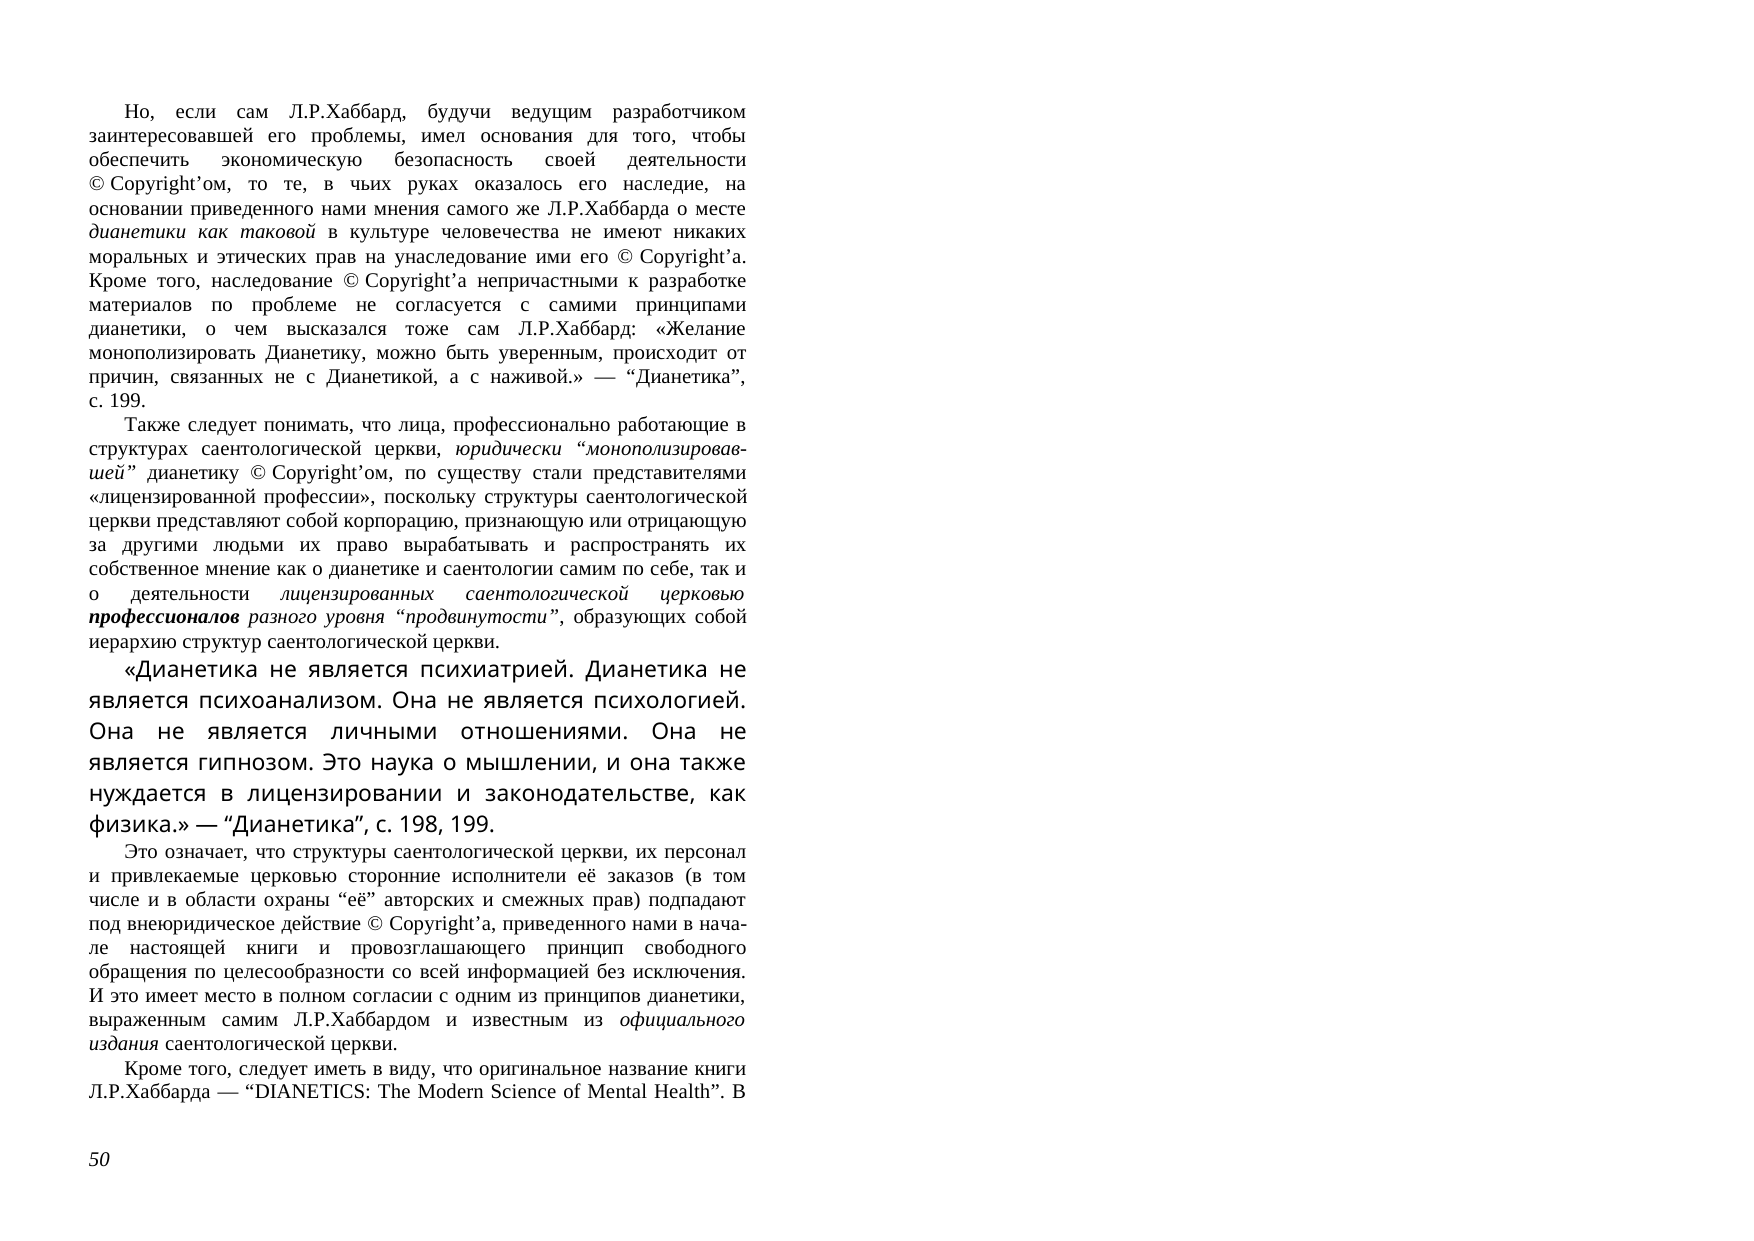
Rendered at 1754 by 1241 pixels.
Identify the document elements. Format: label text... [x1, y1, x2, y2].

text «Дианетика не является психиатрией. Дианетика не является психоанализом. Она не является психологией. Она не является личными от­ношениями. Она не является гипнозом. Это наука о мышлении, и она также нуждается в лицензировании и законодательстве, как физика.» — “Дианетика”, с. 198, 199. [89, 652, 747, 839]
text Кроме того, следует иметь в виду, что оригинальное название книги Л.Р.Хаббарда — “DIANETICS: The Modern Science of Mental Health”. В [89, 1055, 747, 1103]
text Это означает, что структуры саентологической церкви, их персонал и привлекаемые церковью сторонние исполнители её заказов (в том числе и в области охраны “её” авторских и смежных прав) подпадают под вне­юридическое действие © Copyright’а, приведенного нами в на­ча­ле настоящей книги и провозглашающего принцип свободного обращения по целесообразности со всей информацией без исключения. И это имеет место в полном согласии с одним из принципов дианетики, выраженным самим Л.Р.Хаббардом и известным из официального издания саентологической церкви. [89, 839, 747, 1055]
text Также следует понимать, что лица, профессионально работающие в структурах саентологической церкви, юридически “мо­но­по­ли­зи­ро­вав­шей” дианетику © Copy­right’ом, по существу стали представителями «лицензированной профессии», поскольку структуры саентологичес­кой церкви представляют собой корпорацию, признающую или отрицающую за другими людьми их право вырабатывать и распространять их собственное мнение как о дианетике и саентологии самим по себе, так и о деятельности лицензированных саентологической церковью профессионалов разного уровня “продвинутости”, образующих собой иерархию структур саентологической церкви. [89, 412, 747, 652]
text Но, если сам Л.Р.Хаббард, будучи ведущим разработчиком заинтересовавшей его проблемы, имел основания для того, чтобы обеспечить экономическую безопасность своей деятельности © Copyright’ом, то те, в чьих руках оказалось его наследие, на основании приведенного нами мнения самого же Л.Р.Хаббарда о месте дианетики как таковой в культуре человечества не имеют никаких моральных и этических прав на унаследование ими его © Copyright’а. Кроме того, наследование © Copyright’а непричастными к разработке материалов по проблеме не согласуется с самими принципами дианетики, о чем высказался тоже сам Л.Р.Хаббард: «Желание монополизировать Дианетику, можно быть уверенным, происходит от причин, связанных не с Дианетикой, а с наживой.» — “Дианетика”, с. 199. [89, 99, 747, 412]
